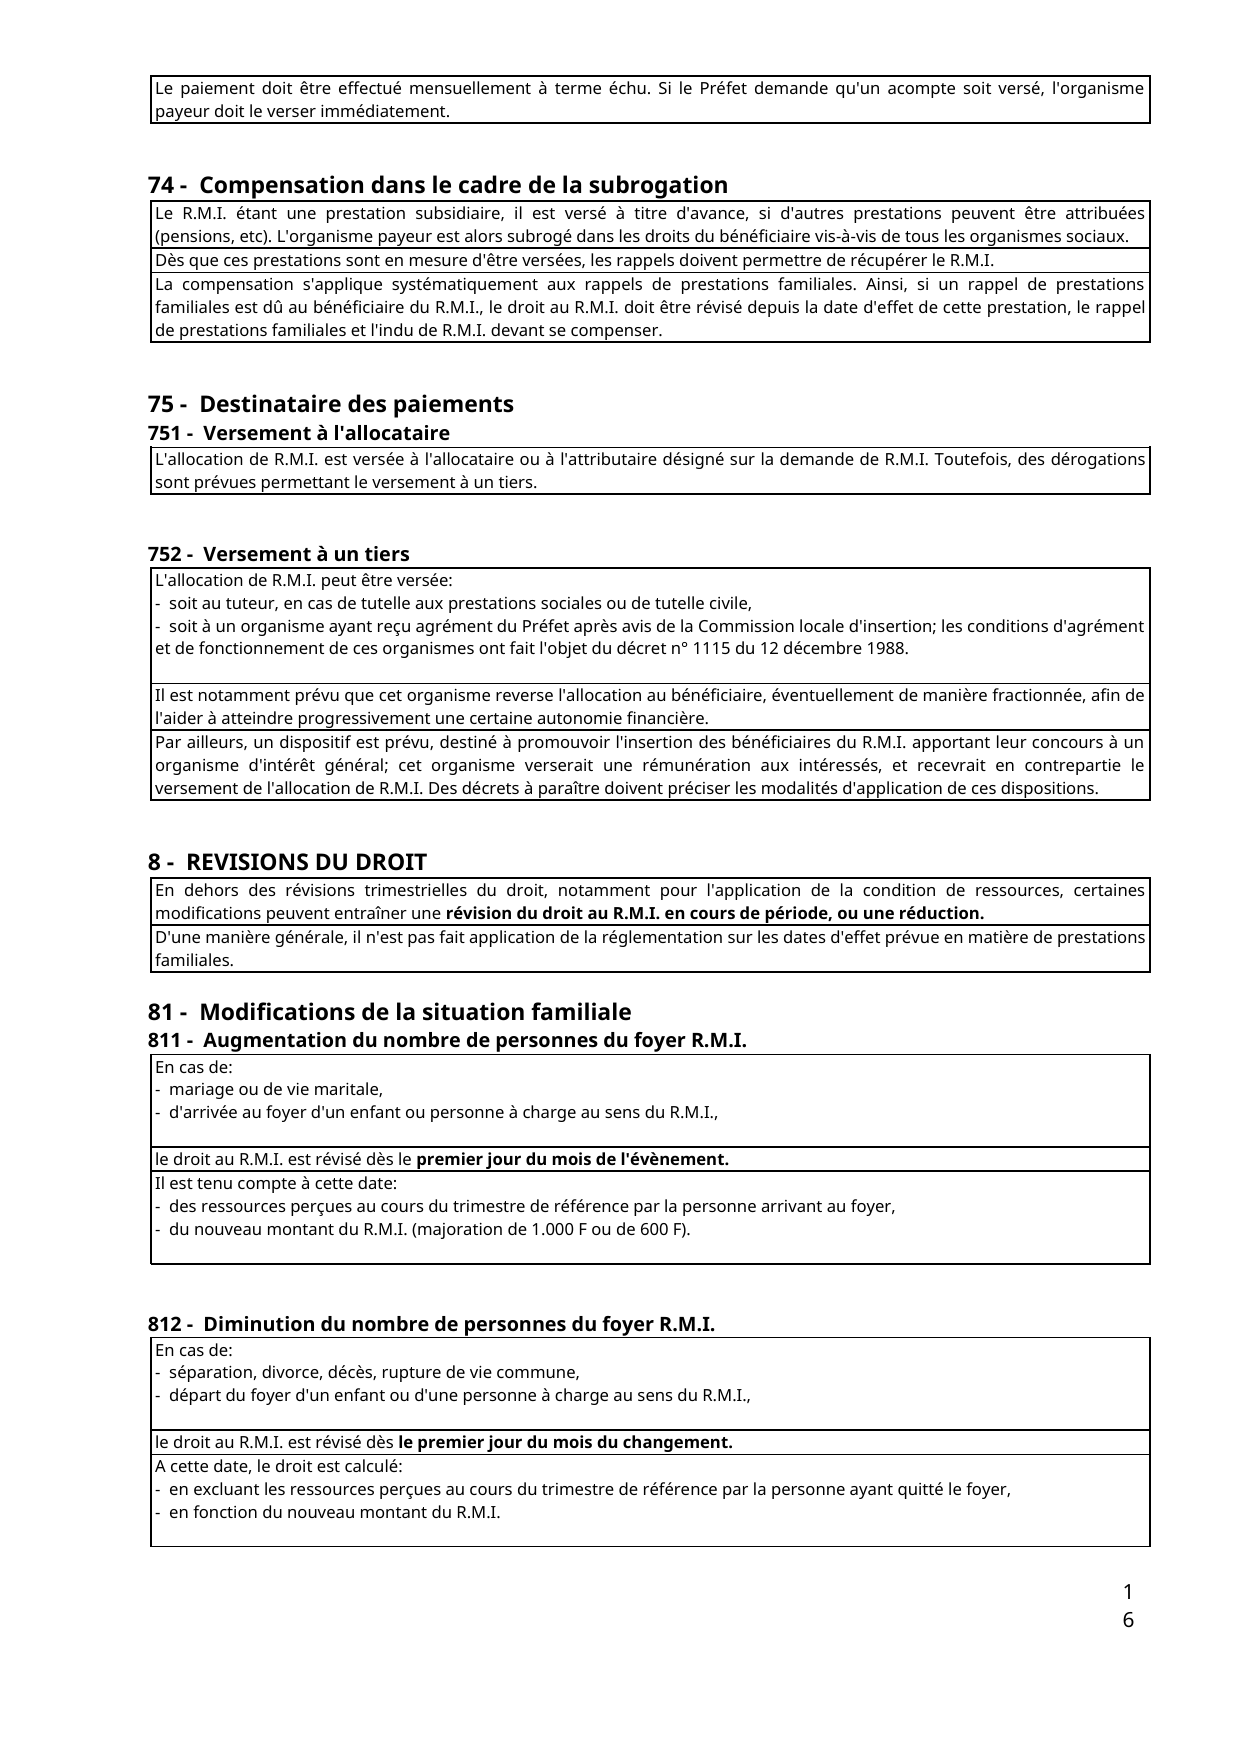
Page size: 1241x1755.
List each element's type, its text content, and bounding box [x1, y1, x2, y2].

table_cell Par ailleurs, un dispositif est prévu, destiné à promouvoir l'insertion des bénéficiaires du R.M.I. apportant leur concours à un organisme d'intérêt général; cet organisme verserait une rémunération aux intéressés, et recevrait en contrepartie le versement de l'allocation de R.M.I. Des décrets à paraître doivent préciser les modalités d'application de ces dispositions. [152, 731, 1149, 799]
text 752 - Versement à un tiers [148, 540, 1093, 567]
table_header Le R.M.I. étant une prestation subsidiaire, il est versé à titre d'avance, si d'autres prestations peuvent être attribuées (pensions, etc). L'organisme payeur est alors subrogé dans les droits du bénéficiaire vis-à-vis de tous les organismes sociaux. [152, 202, 1149, 247]
table_cell Il est notamment prévu que cet organisme reverse l'allocation au bénéficiaire, éventuellement de manière fractionnée, afin de l'aider à atteindre progressivement une certaine autonomie financière. [152, 684, 1149, 729]
text 812 - Diminution du nombre de personnes du foyer R.M.I. [148, 1310, 1093, 1337]
table_cell A cette date, le droit est calculé: - en excluant les ressources perçues au cours du trimestre de référence par la personne ayant quitté le foyer, - en fonction du nouveau montant du R.M.I. [152, 1455, 1149, 1546]
table_header En cas de: - séparation, divorce, décès, rupture de vie commune, - départ du foyer d'un enfant ou d'une personne à charge au sens du R.M.I., [152, 1338, 1149, 1429]
table_header En dehors des révisions trimestrielles du droit, notamment pour l'application de la condition de ressources, certaines modifications peuvent entraîner une révision du droit au R.M.I. en cours de période, ou une réduction. [152, 879, 1149, 924]
table_header En cas de: - mariage ou de vie maritale, - d'arrivée au foyer d'un enfant ou personne à charge au sens du R.M.I., [152, 1055, 1149, 1146]
table_header Le paiement doit être effectué mensuellement à terme échu. Si le Préfet demande qu'un acompte soit versé, l'organisme payeur doit le verser immédiatement. [152, 77, 1149, 122]
text 74 - Compensation dans le cadre de la subrogation [148, 169, 1093, 200]
table_cell Il est tenu compte à cette date: - des ressources perçues au cours du trimestre de référence par la personne arrivant au foyer, - du nouveau montant du R.M.I. (majoration de 1.000 F ou de 600 F). [152, 1172, 1149, 1263]
text 75 - Destinataire des paiements [148, 388, 1093, 419]
table_cell D'une manière générale, il n'est pas fait application de la réglementation sur les dates d'effet prévue en matière de prestations familiales. [152, 926, 1149, 971]
table_header L'allocation de R.M.I. est versée à l'allocataire ou à l'attributaire désigné sur la demande de R.M.I. Toutefois, des dérogations sont prévues permettant le versement à un tiers. [152, 448, 1149, 493]
table_cell le droit au R.M.I. est révisé dès le premier jour du mois de l'évènement. [152, 1148, 1149, 1170]
text 751 - Versement à l'allocataire [148, 419, 1093, 446]
table_header L'allocation de R.M.I. peut être versée: - soit au tuteur, en cas de tutelle aux prestations sociales ou de tutelle civile, - soit à un organisme ayant reçu agrément du Préfet après avis de la Commission locale d'insertion; les conditions d'agrément et de fonctionnement de ces organismes ont fait l'objet du décret n° 1115 du 12 décembre 1988. [152, 569, 1149, 682]
text 81 - Modifications de la situation familiale [148, 996, 1093, 1027]
table_cell le droit au R.M.I. est révisé dès le premier jour du mois du changement. [152, 1431, 1149, 1453]
table_cell Dès que ces prestations sont en mesure d'être versées, les rappels doivent permettre de récupérer le R.M.I. [152, 249, 1149, 271]
table_cell La compensation s'applique systématiquement aux rappels de prestations familiales. Ainsi, si un rappel de prestations familiales est dû au bénéficiaire du R.M.I., le droit au R.M.I. doit être révisé depuis la date d'effet de cette prestation, le rappel de prestations familiales et l'indu de R.M.I. devant se compenser. [152, 273, 1149, 341]
text 8 - REVISIONS DU DROIT [148, 846, 1093, 877]
text 811 - Augmentation du nombre de personnes du foyer R.M.I. [148, 1027, 1093, 1054]
